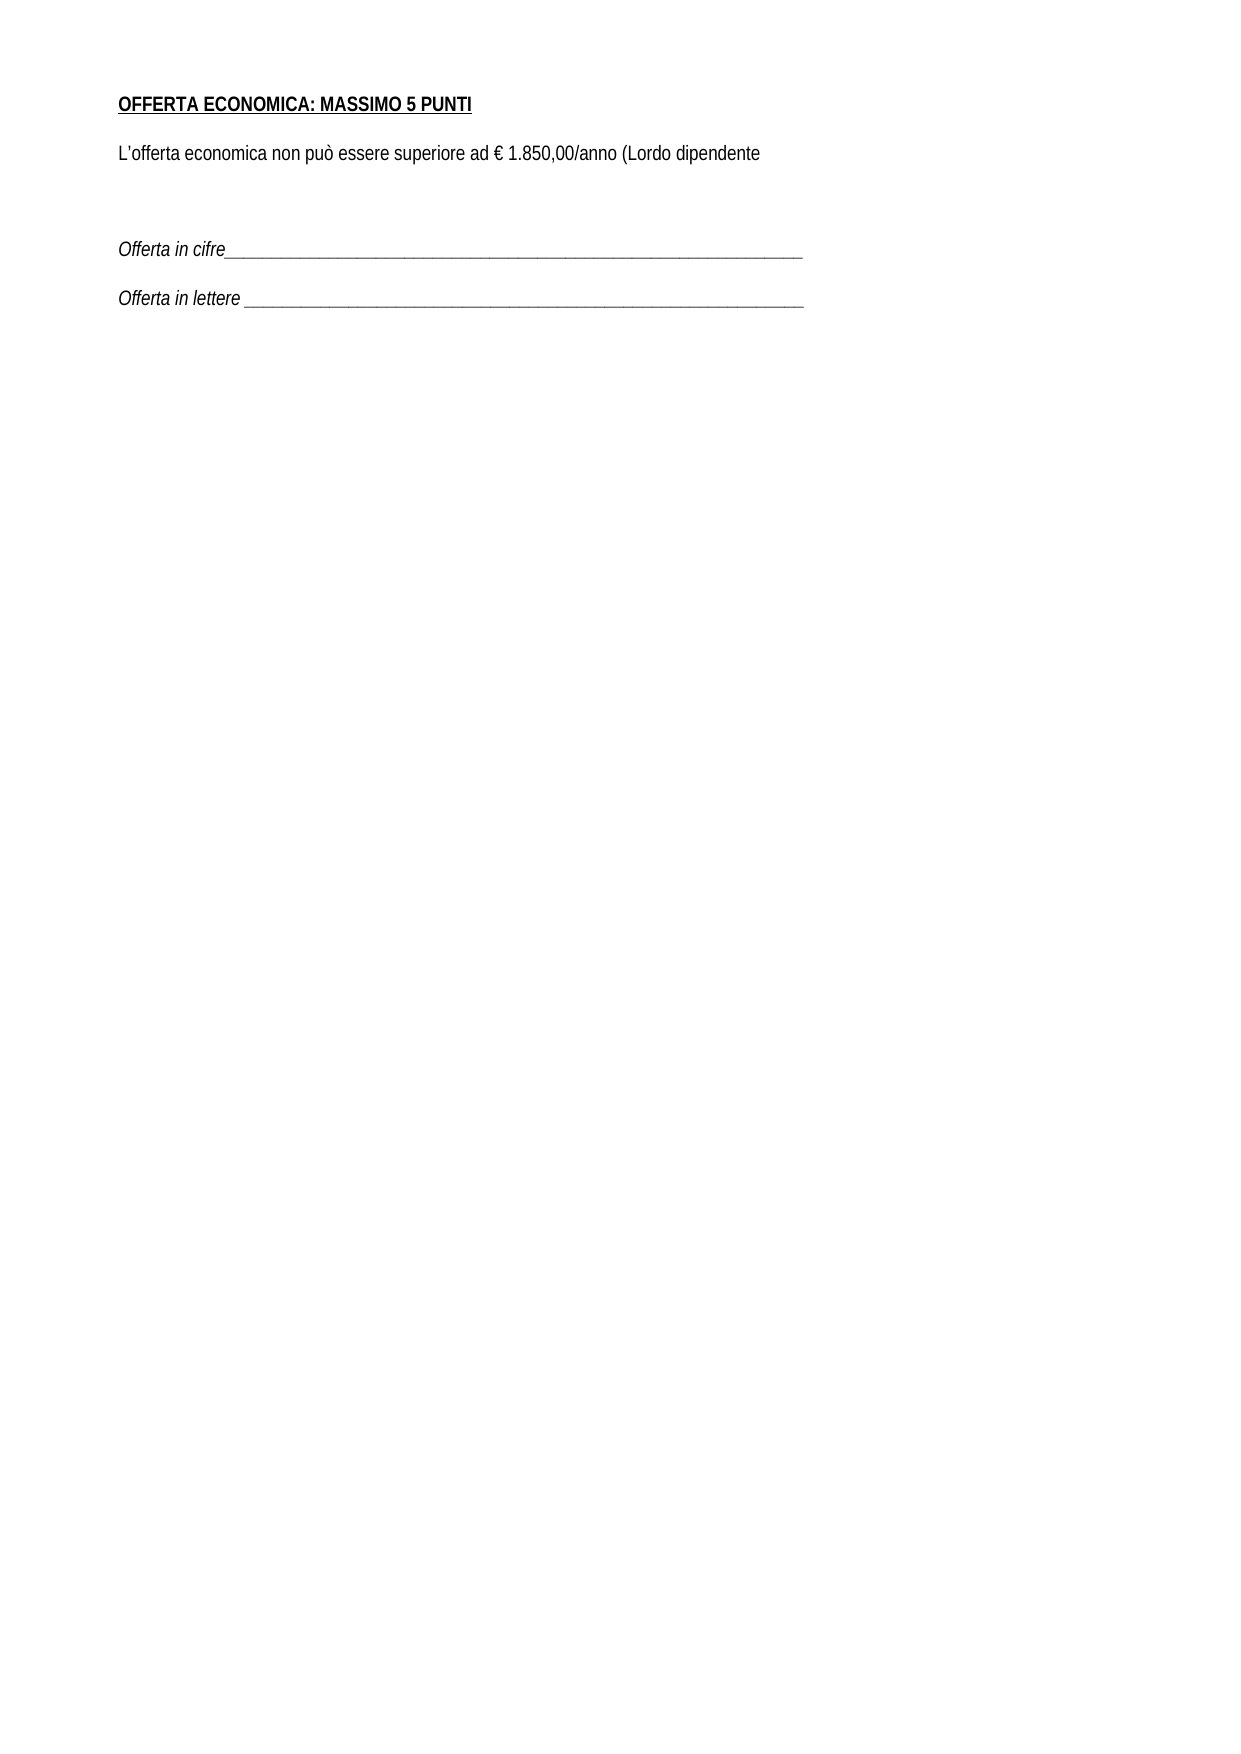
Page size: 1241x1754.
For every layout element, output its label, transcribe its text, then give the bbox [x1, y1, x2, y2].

text L’offerta economica non può essere superiore ad € 1.850,00/anno (Lordo dipendente [118, 141, 1122, 165]
text Offerta in lettere ___________________________________________________________ [118, 286, 1122, 310]
text OFFERTA ECONOMICA: MASSIMO 5 PUNTI [118, 92, 1122, 116]
text Offerta in cifre_____________________________________________________________ [118, 237, 1122, 261]
